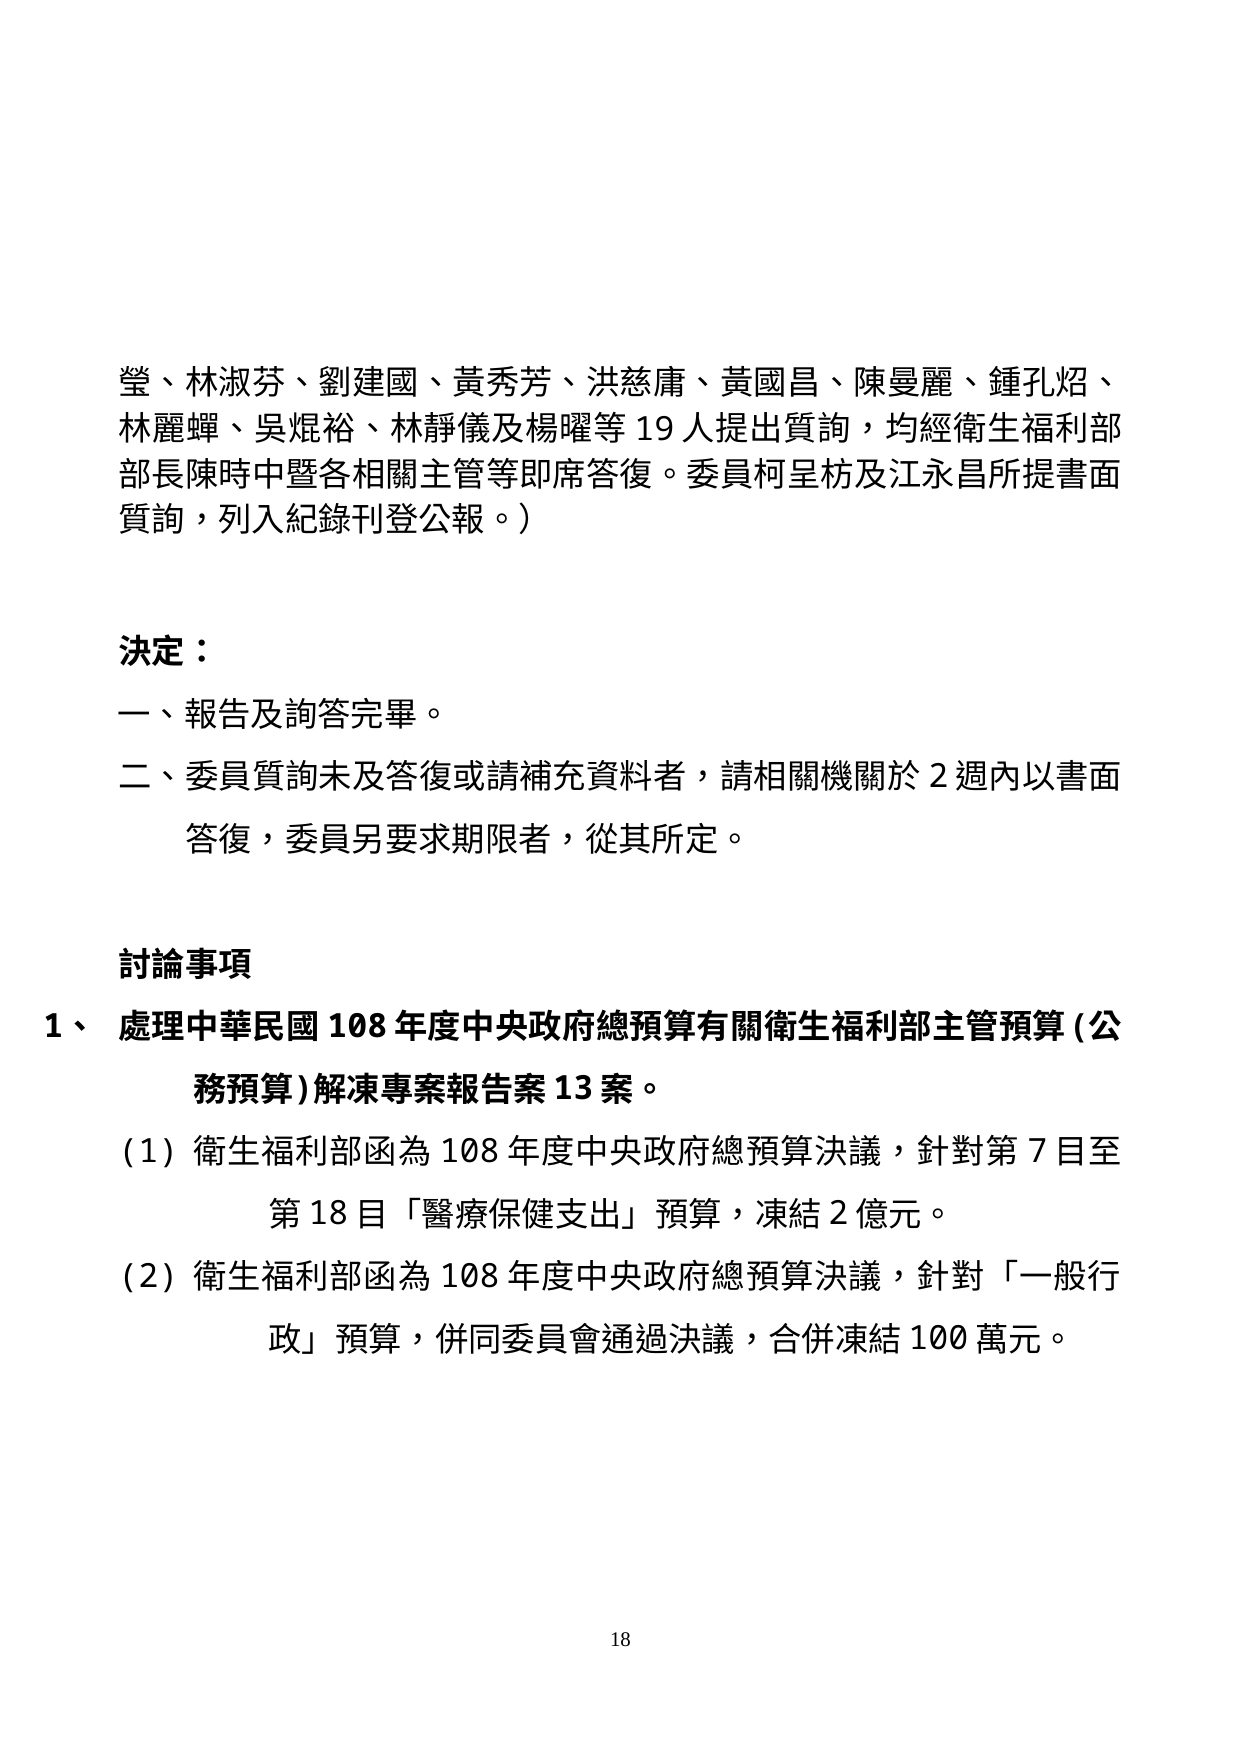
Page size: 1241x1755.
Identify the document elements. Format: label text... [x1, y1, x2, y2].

text 二、委員質詢未及答復或請補充資料者，請相關機關於2週內以書面答復，委員另要求期限者，從其所定。 [118, 733, 1122, 858]
text 瑩、林淑芬、劉建國、黃秀芳、洪慈庸、黃國昌、陳曼麗、鍾孔炤、林麗蟬、吳焜裕、林靜儀及楊曜等19人提出質詢，均經衛生福利部部長陳時中暨各相關主管等即席答復。委員柯呈枋及江永昌所提書面質詢，列入紀錄刊登公報。） [118, 358, 1122, 541]
text 討論事項 [118, 920, 1122, 983]
list 衛生福利部函為108年度中央政府總預算決議，針對第7目至第18目「醫療保健支出」預算，凍結2億元。 [118, 1108, 1122, 1233]
text 一、報告及詢答完畢。 [117, 670, 1122, 733]
list 處理中華民國108年度中央政府總預算有關衛生福利部主管預算(公務預算)解凍專案報告案13案。 [43, 983, 1122, 1108]
text 決定： [118, 608, 1122, 670]
list 衛生福利部函為108年度中央政府總預算決議，針對「一般行政」預算，併同委員會通過決議，合併凍結100萬元。 [118, 1233, 1122, 1358]
